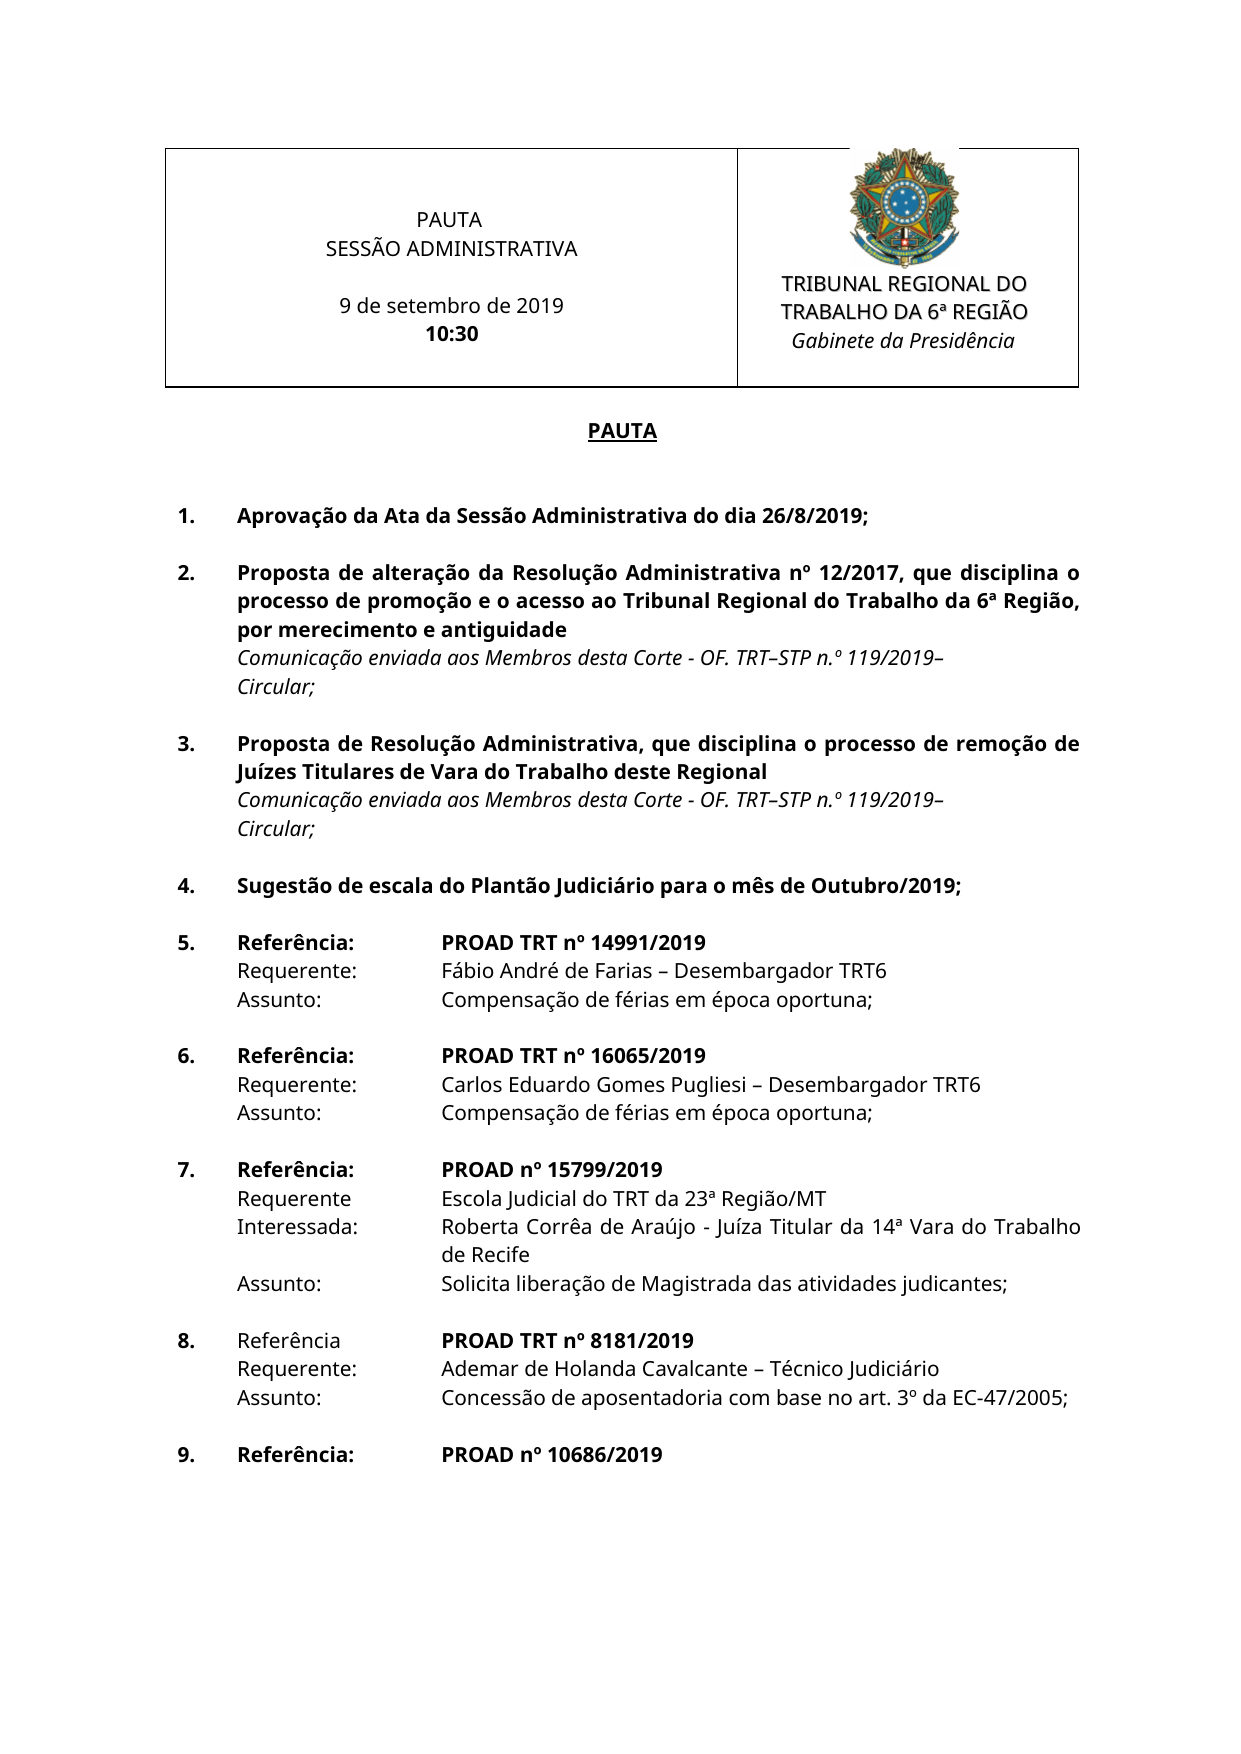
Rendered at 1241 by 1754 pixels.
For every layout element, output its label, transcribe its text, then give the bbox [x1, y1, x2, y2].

subtitle PAUTA [177, 416, 1067, 444]
table_cell Referência: [226, 1440, 430, 1468]
table_cell 9. [166, 1440, 226, 1468]
table_cell Assunto: [226, 985, 430, 1042]
table_cell PROAD TRT nº 14991/2019 [430, 928, 1093, 956]
table_cell Referência: [226, 1155, 430, 1184]
table_cell Solicita liberação de Magistrada das atividades judicantes; [430, 1269, 1093, 1326]
table_cell Requerente: [226, 1070, 430, 1098]
table_cell Sugestão de escala do Plantão Judiciário para o mês de Outubro/2019; [226, 871, 1093, 928]
table_cell 3. [166, 729, 226, 871]
table_cell Compensação de férias em época oportuna; [430, 1099, 1093, 1155]
table_cell Referência [226, 1326, 430, 1354]
table_cell 2. [166, 558, 226, 729]
table_cell Requerente: [226, 956, 430, 985]
table_cell 8. [166, 1326, 226, 1440]
table_header TRIBUNAL REGIONAL DO TRABALHO DA 6ª REGIÃO Gabinete da Presidência [738, 149, 1078, 386]
table_cell PROAD TRT nº 16065/2019 [430, 1042, 1093, 1070]
table_cell Requerente [226, 1184, 430, 1212]
table_cell Assunto: [226, 1269, 430, 1326]
table_cell Referência: [226, 928, 430, 956]
table_cell Assunto: [226, 1099, 430, 1155]
table_cell 4. [166, 871, 226, 928]
table_header 1. [166, 501, 226, 558]
table_cell Carlos Eduardo Gomes Pugliesi – Desembargador TRT6 [430, 1070, 1093, 1098]
table_cell 7. [166, 1155, 226, 1326]
table_cell Proposta de Resolução Administrativa, que disciplina o processo de remoção de Juízes Titulares de Vara do Trabalho deste Regional Comunicação enviada aos Membros desta Corte - OF. TRT–STP n.º 119/2019– Circular; [226, 729, 1093, 871]
table_cell 6. [166, 1042, 226, 1155]
table_header Aprovação da Ata da Sessão Administrativa do dia 26/8/2019; [226, 501, 1093, 558]
table_cell Ademar de Holanda Cavalcante – Técnico Judiciário [430, 1354, 1093, 1383]
table_cell Proposta de alteração da Resolução Administrativa nº 12/2017, que disciplina o processo de promoção e o acesso ao Tribunal Regional do Trabalho da 6ª Região, por merecimento e antiguidade Comunicação enviada aos Membros desta Corte - OF. TRT–STP n.º 119/2019– Circular; [226, 558, 1093, 729]
table_cell Compensação de férias em época oportuna; [430, 985, 1093, 1042]
table_cell Fábio André de Farias – Desembargador TRT6 [430, 956, 1093, 985]
picture [849, 148, 960, 269]
table_cell PROAD nº 15799/2019 [430, 1155, 1093, 1184]
table_cell PROAD nº 10686/2019 [430, 1440, 1093, 1468]
table_cell Escola Judicial do TRT da 23ª Região/MT [430, 1184, 1093, 1212]
table_cell Referência: [226, 1042, 430, 1070]
table_cell Interessada: [226, 1212, 430, 1269]
table_cell PROAD TRT nº 8181/2019 [430, 1326, 1093, 1354]
table_cell Assunto: [226, 1383, 430, 1440]
table_cell 5. [166, 928, 226, 1042]
table_cell Requerente: [226, 1354, 430, 1383]
table_cell Roberta Corrêa de Araújo - Juíza Titular da 14ª Vara do Trabalho de Recife [430, 1212, 1093, 1269]
table_header PAUTA SESSÃO ADMINISTRATIVA 9 de setembro de 2019 10:30 [166, 149, 737, 386]
table_cell Concessão de aposentadoria com base no art. 3º da EC-47/2005; [430, 1383, 1093, 1440]
